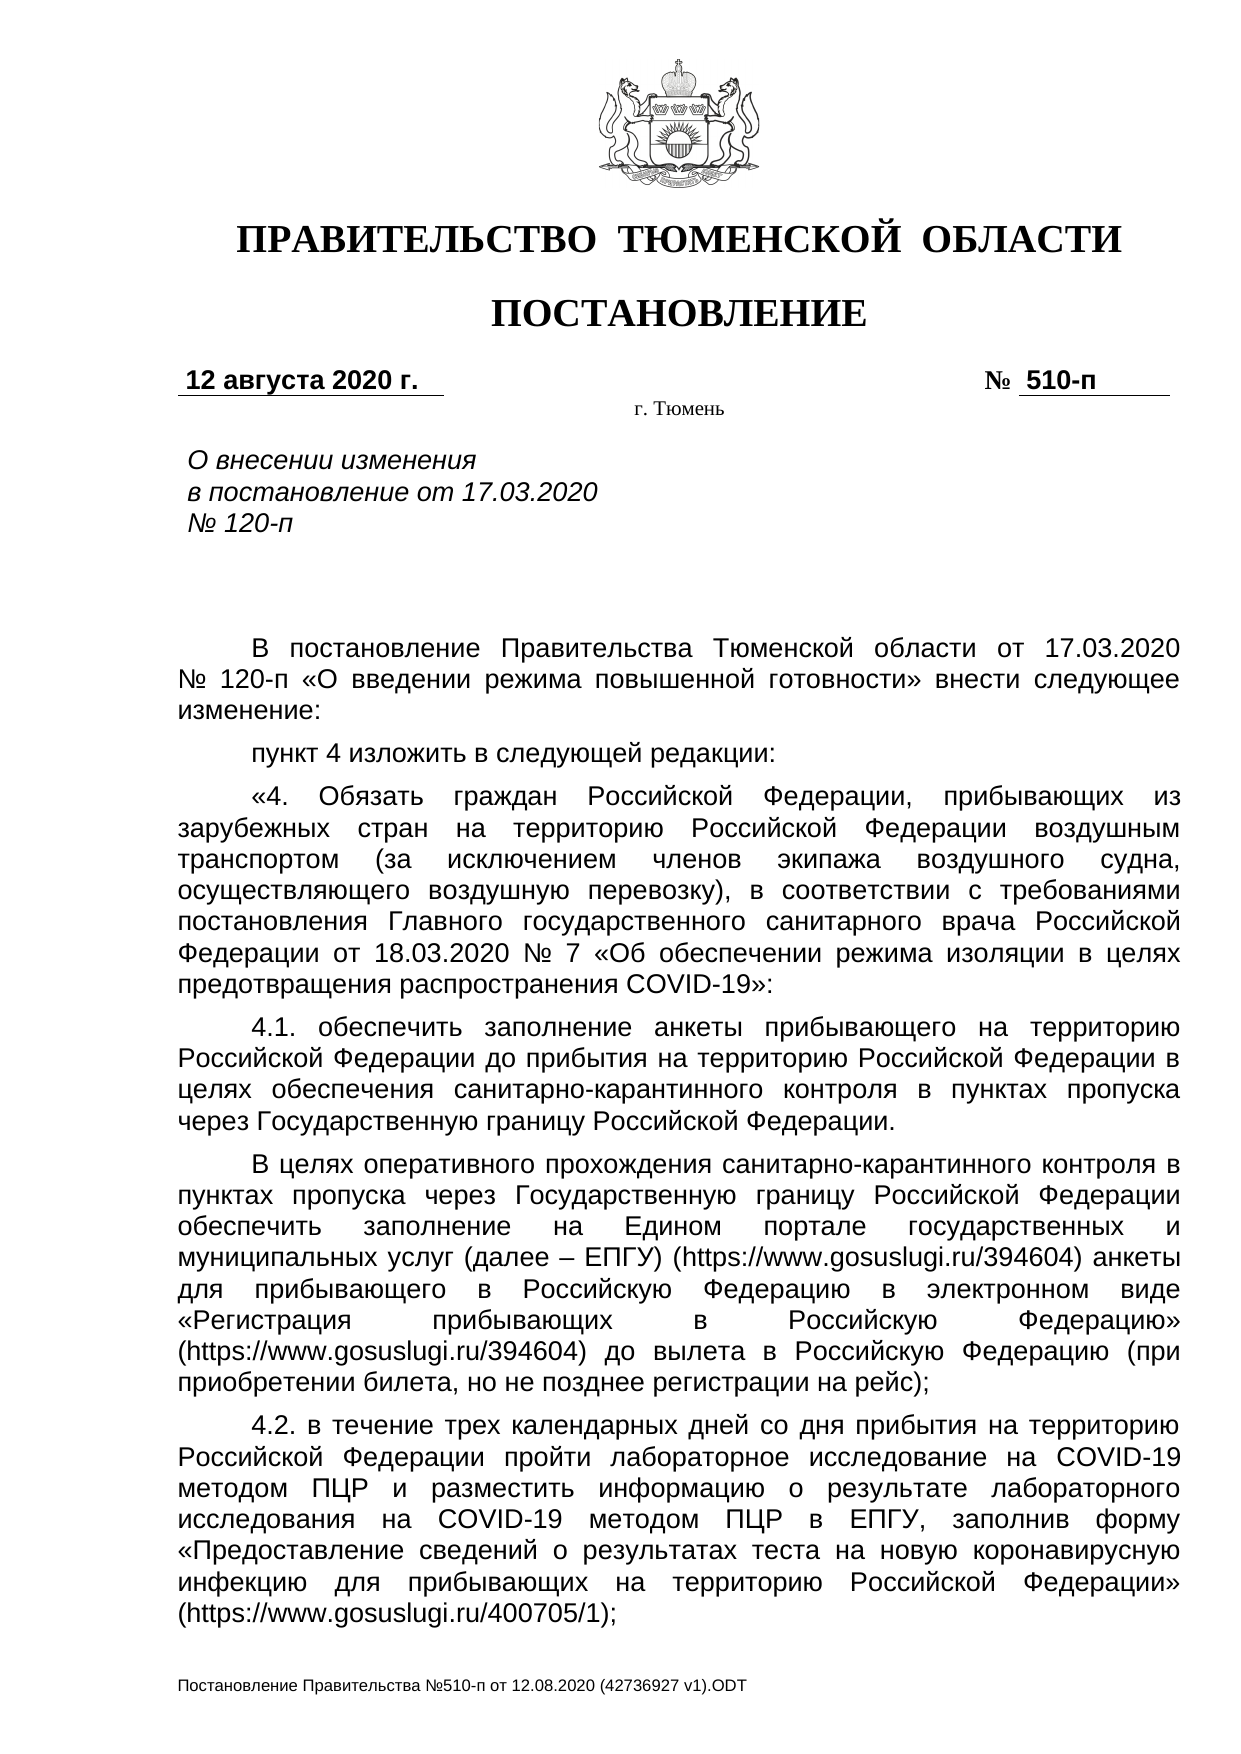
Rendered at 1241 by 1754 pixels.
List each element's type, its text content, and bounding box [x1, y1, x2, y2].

text В постановление Правительства Тюменской области от 17.03.2020 № 120-п «О введении режима повышенной готовности» внести следующее изменение: [177, 632, 1181, 726]
table_header [622, 444, 1167, 538]
subtitle ПРАВИТЕЛЬСТВО ТЮМЕНСКОЙ ОБЛАСТИ [177, 215, 1181, 261]
table_header № [444, 364, 1019, 395]
text г. Тюмень [177, 396, 1181, 420]
table_header 12 августа 2020 г. [178, 364, 444, 395]
subtitle ПОСТАНОВЛЕНИЕ [177, 289, 1181, 335]
picture [598, 59, 760, 188]
text пункт 4 изложить в следующей редакции: [177, 737, 1181, 768]
table_header 510-п [1019, 364, 1170, 395]
text 4.2. в течение трех календарных дней со дня прибытия на территорию Российской Федерации пройти лабораторное исследование на COVID-19 методом ПЦР и разместить информацию о результате лабораторного исследования на COVID-19 методом ПЦР в ЕПГУ, заполнив форму «Предоставление сведений о результатах теста на новую коронавирусную инфекцию для прибывающих на территорию Российской Федерации» (https://www.gosuslugi.ru/400705/1); [177, 1409, 1181, 1628]
text 4.1. обеспечить заполнение анкеты прибывающего на территорию Российской Федерации до прибытия на территорию Российской Федерации в целях обеспечения санитарно-карантинного контроля в пунктах пропуска через Государственную границу Российской Федерации. [177, 1011, 1181, 1136]
text «4. Обязать граждан Российской Федерации, прибывающих из зарубежных стран на территорию Российской Федерации воздушным транспортом (за исключением членов экипажа воздушного судна, осуществляющего воздушную перевозку), в соответствии с требованиями постановления Главного государственного санитарного врача Российской Федерации от 18.03.2020 № 7 «Об обеспечении режима изоляции в целях предотвращения распространения COVID-19»: [177, 780, 1181, 999]
table_header О внесении изменения в постановление от 17.03.2020 № 120-п [180, 444, 622, 538]
text В целях оперативного прохождения санитарно-карантинного контроля в пунктах пропуска через Государственную границу Российской Федерации обеспечить заполнение на Едином портале государственных и муниципальных услуг (далее – ЕПГУ) (https://www.gosuslugi.ru/394604) анкеты для прибывающего в Российскую Федерацию в электронном виде «Регистрация прибывающих в Российскую Федерацию» (https://www.gosuslugi.ru/394604) до вылета в Российскую Федерацию (при приобретении билета, но не позднее регистрации на рейс); [177, 1148, 1181, 1398]
